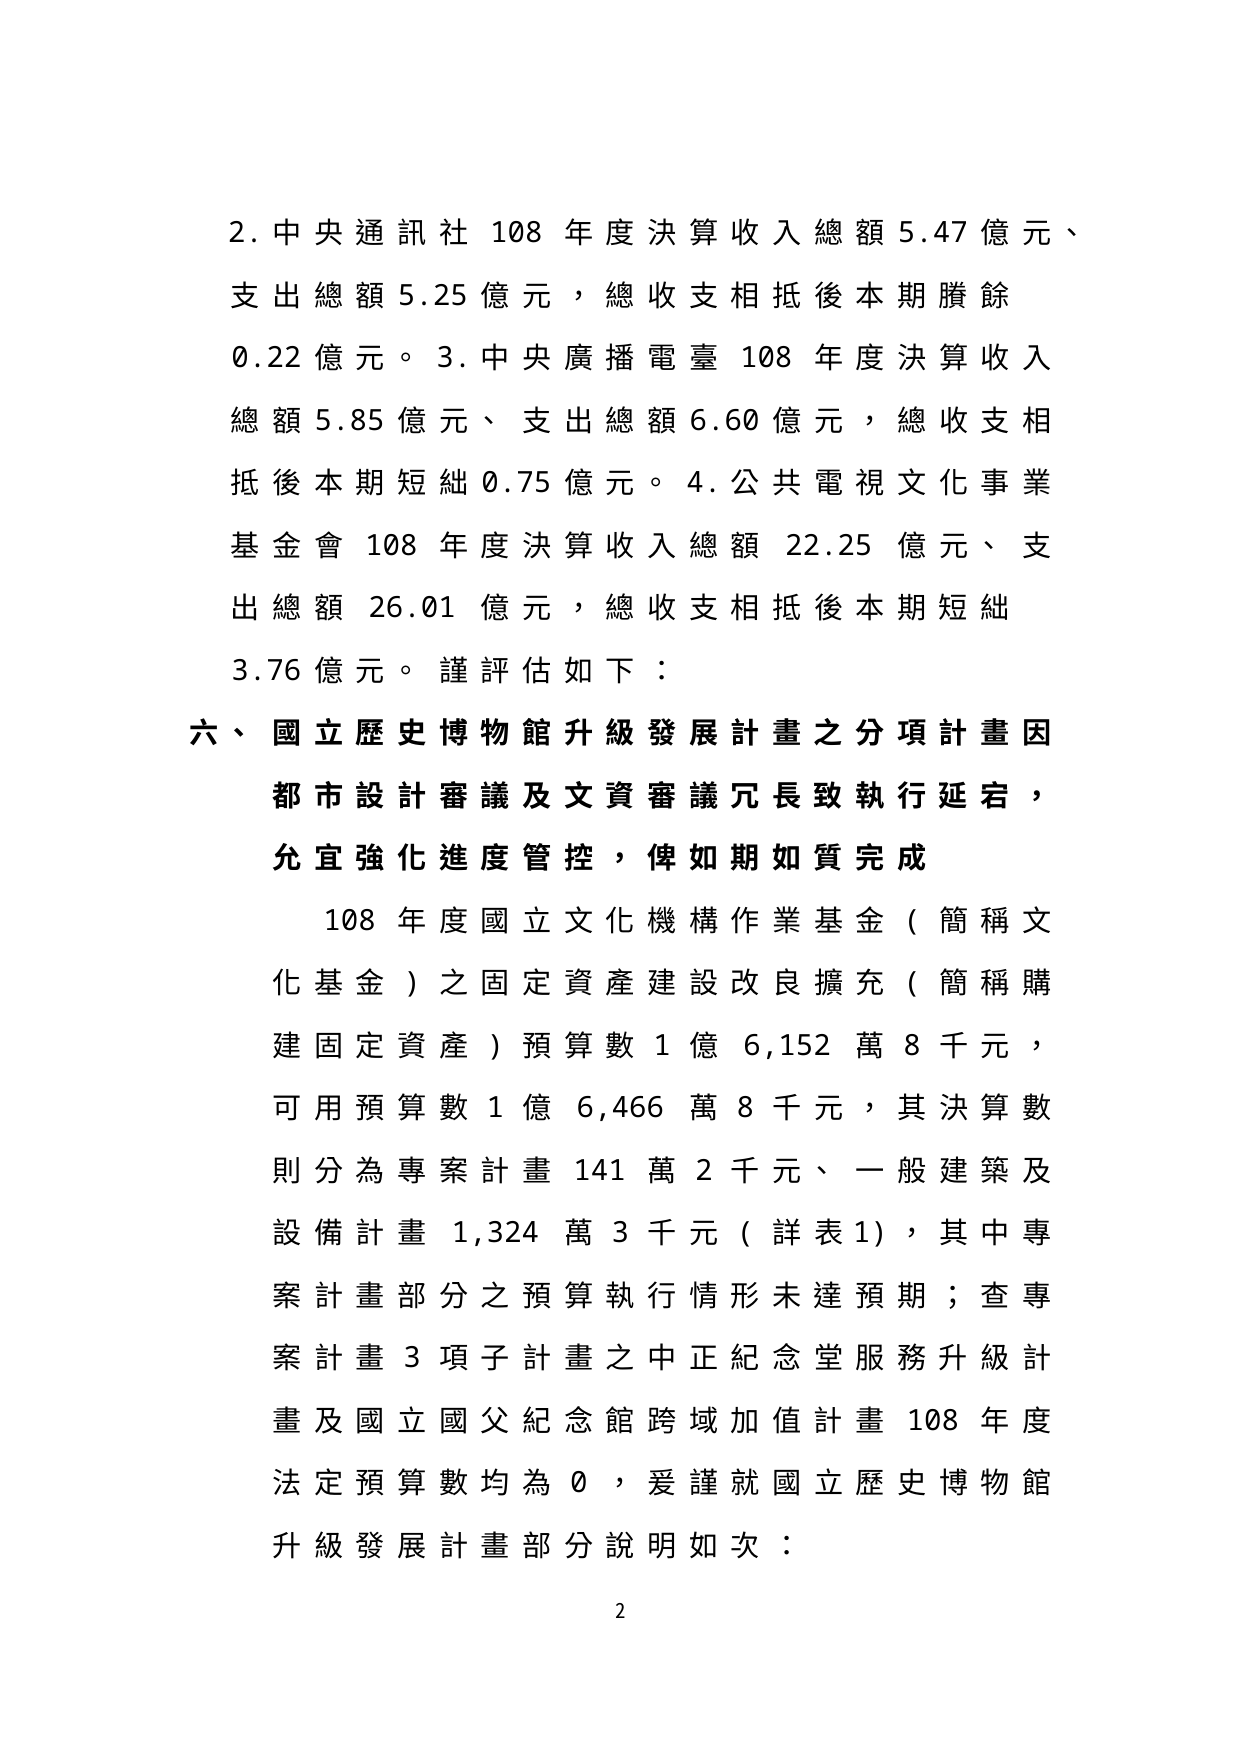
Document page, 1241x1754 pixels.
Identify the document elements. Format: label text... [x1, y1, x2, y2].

text 108年度國立文化機構作業基金(簡稱文化基金)之固定資產建設改良擴充(簡稱購建固定資產)預算數1億6,152萬8千元，可用預算數1億6,466萬8千元，其決算數則分為專案計畫141萬2千元、一般建築及設備計畫1,324萬3千元(詳表1)，其中專案計畫部分之預算執行情形未達預期；查專案計畫3項子計畫之中正紀念堂服務升級計畫及國立國父紀念館跨域加值計畫108年度法定預算數均為0，爰謹就國立歷史博物館升級發展計畫部分說明如次： [242, 877, 1058, 1564]
text 六、國立歷史博物館升級發展計畫之分項計畫因都市設計審議及文資審議冗長致執行延宕，允宜強化進度管控，俾如期如質完成 [183, 689, 1058, 877]
text (三)財團法人部分：1.國家文化藝術基金會108年度決算收入總額5.28億元、支出總額4.90億元，總收支相抵後本期賸餘0.38億元。2.中央通訊社108年度決算收入總額5.47億元、支出總額5.25億元，總收支相抵後本期賸餘0.22億元。3.中央廣播電臺108年度決算收入總額5.85億元、支出總額6.60億元，總收支相抵後本期短絀0.75億元。4.公共電視文化事業基金會108年度決算收入總額22.25億元、支出總額26.01億元，總收支相抵後本期短絀3.76億元。謹評估如下： [183, 189, 1058, 689]
